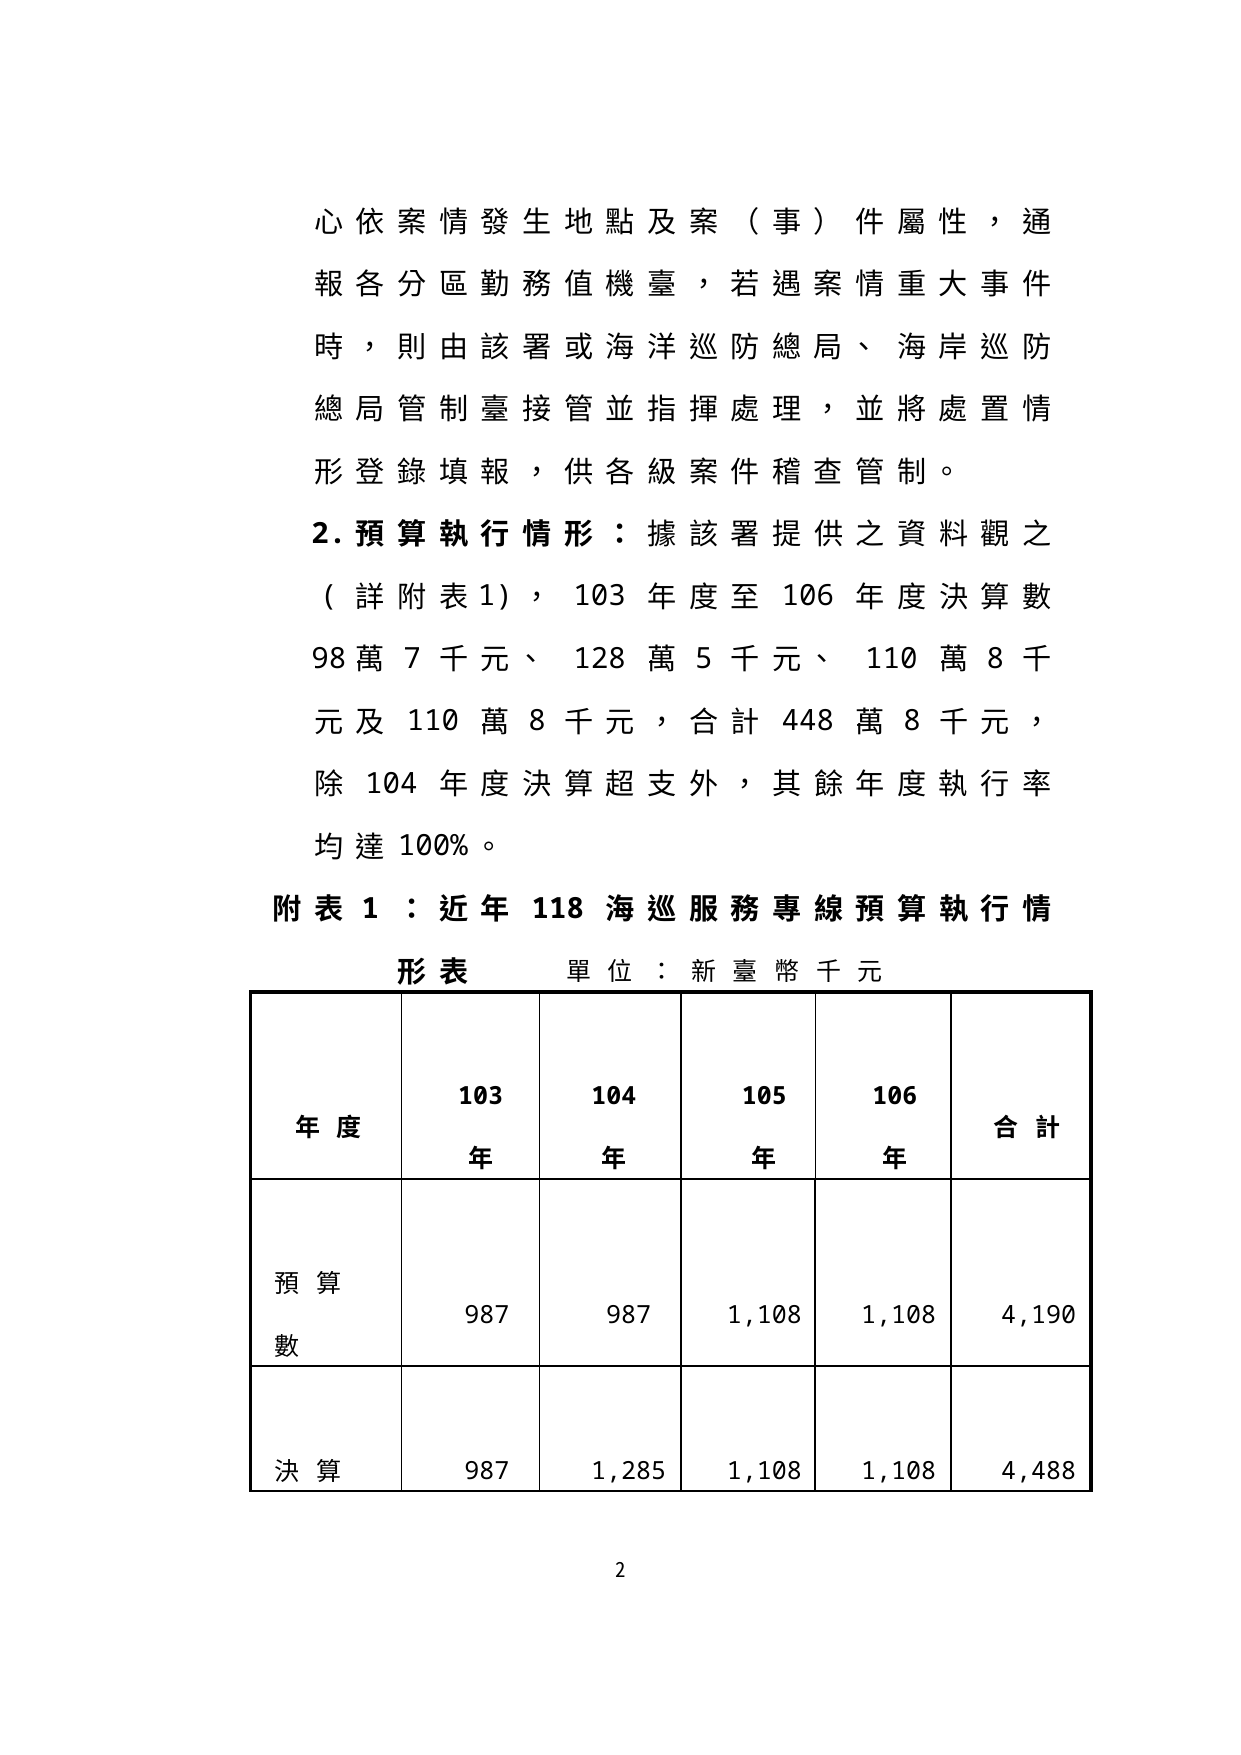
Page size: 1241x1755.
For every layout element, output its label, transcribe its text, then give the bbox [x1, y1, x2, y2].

table_header 合計 [952, 994, 1089, 1178]
table_cell 1,108 [682, 1180, 814, 1365]
text 1.服務概要：海巡署「118海巡服務專線」於90年啟用，全天候受理海上救難、海洋災害救護、海上糾紛處理、查緝走私、偷渡、漁業資源維護、海洋環境保護等報案服務。該專線現有北部地區巡防局(桃園，受理區域包含馬祖地區)、中部地區巡防局(臺中，受理區域包含金門地區)、南部地區巡防局(高雄，受理區域包含澎湖地區)及東部地區巡防局(臺東)等4處受理中心受理民眾通報案件。各受理中心依案情發生地點及案（事）件屬性，通報各分區勤務值機臺，若遇案情重大事件時，則由該署或海洋巡防總局、海岸巡防總局管制臺接管並指揮處理，並將處置情形登錄填報，供各級案件稽查管制。 [271, 178, 1058, 490]
table_header 103年 [402, 994, 539, 1178]
table_cell 4,190 [952, 1180, 1089, 1365]
table_cell 決算 [252, 1367, 401, 1490]
table_cell 987 [402, 1180, 539, 1365]
table_header 106年 [816, 994, 950, 1178]
table_header 105年 [682, 994, 815, 1178]
table_cell 預算數 [252, 1180, 401, 1365]
table_cell 1,108 [816, 1180, 950, 1365]
text 附表1：近年118海巡服務專線預算執行情形表 單位：新臺幣千元 [242, 865, 1068, 990]
table_cell 987 [402, 1367, 539, 1490]
table_cell 1,285 [540, 1367, 680, 1490]
table_cell 1,108 [816, 1367, 950, 1490]
table_header 104年 [540, 994, 680, 1178]
table_header 年度 [252, 994, 401, 1178]
table_cell 1,108 [682, 1367, 814, 1490]
table_cell 4,488 [952, 1367, 1089, 1490]
text 2.預算執行情形：據該署提供之資料觀之(詳附表1)，103年度至106年度決算數98萬7千元、128萬5千元、110萬8千元及110萬8千元，合計448萬8千元，除104年度決算超支外，其餘年度執行率均達100%。 [271, 490, 1058, 865]
table_cell 987 [540, 1180, 680, 1365]
